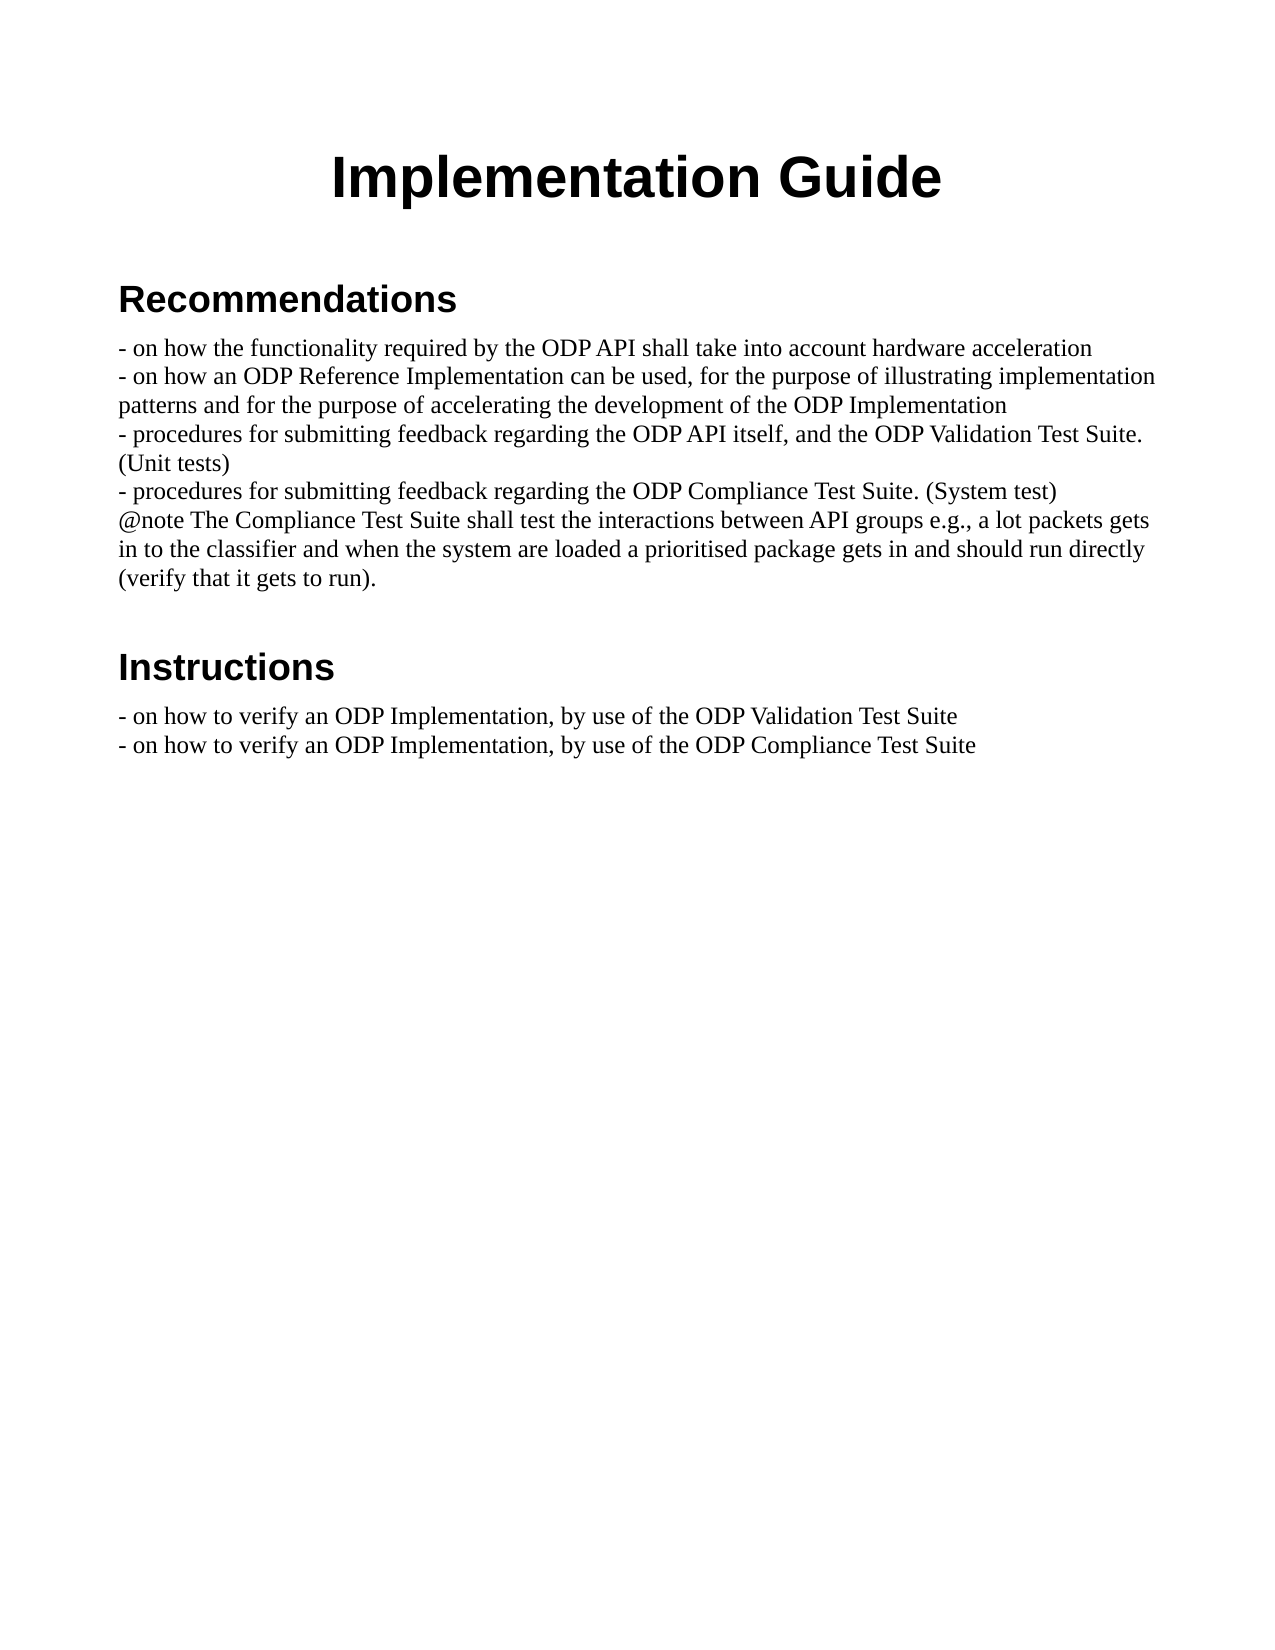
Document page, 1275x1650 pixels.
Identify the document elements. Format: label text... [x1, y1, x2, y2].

text - on how an ODP Reference Implementation can be used, for the purpose of illustrating implementation patterns and for the purpose of accelerating the development of the ODP Implementation [118, 361, 1157, 419]
text - procedures for submitting feedback regarding the ODP Compliance Test Suite. (System test) [118, 476, 1157, 505]
title Implementation Guide [118, 143, 1157, 210]
text - procedures for submitting feedback regarding the ODP API itself, and the ODP Validation Test Suite. (Unit tests) [118, 419, 1157, 476]
subtitle Recommendations [118, 276, 1157, 320]
text @note The Compliance Test Suite shall test the interactions between API groups e.g., a lot packets gets in to the classifier and when the system are loaded a prioritised package gets in and should run directly (verify that it gets to run). [118, 505, 1157, 591]
text - on how the functionality required by the ODP API shall take into account hardware acceleration [118, 333, 1157, 361]
text - on how to verify an ODP Implementation, by use of the ODP Compliance Test Suite [118, 730, 1157, 759]
subtitle Instructions [118, 645, 1157, 689]
text - on how to verify an ODP Implementation, by use of the ODP Validation Test Suite [118, 701, 1157, 730]
